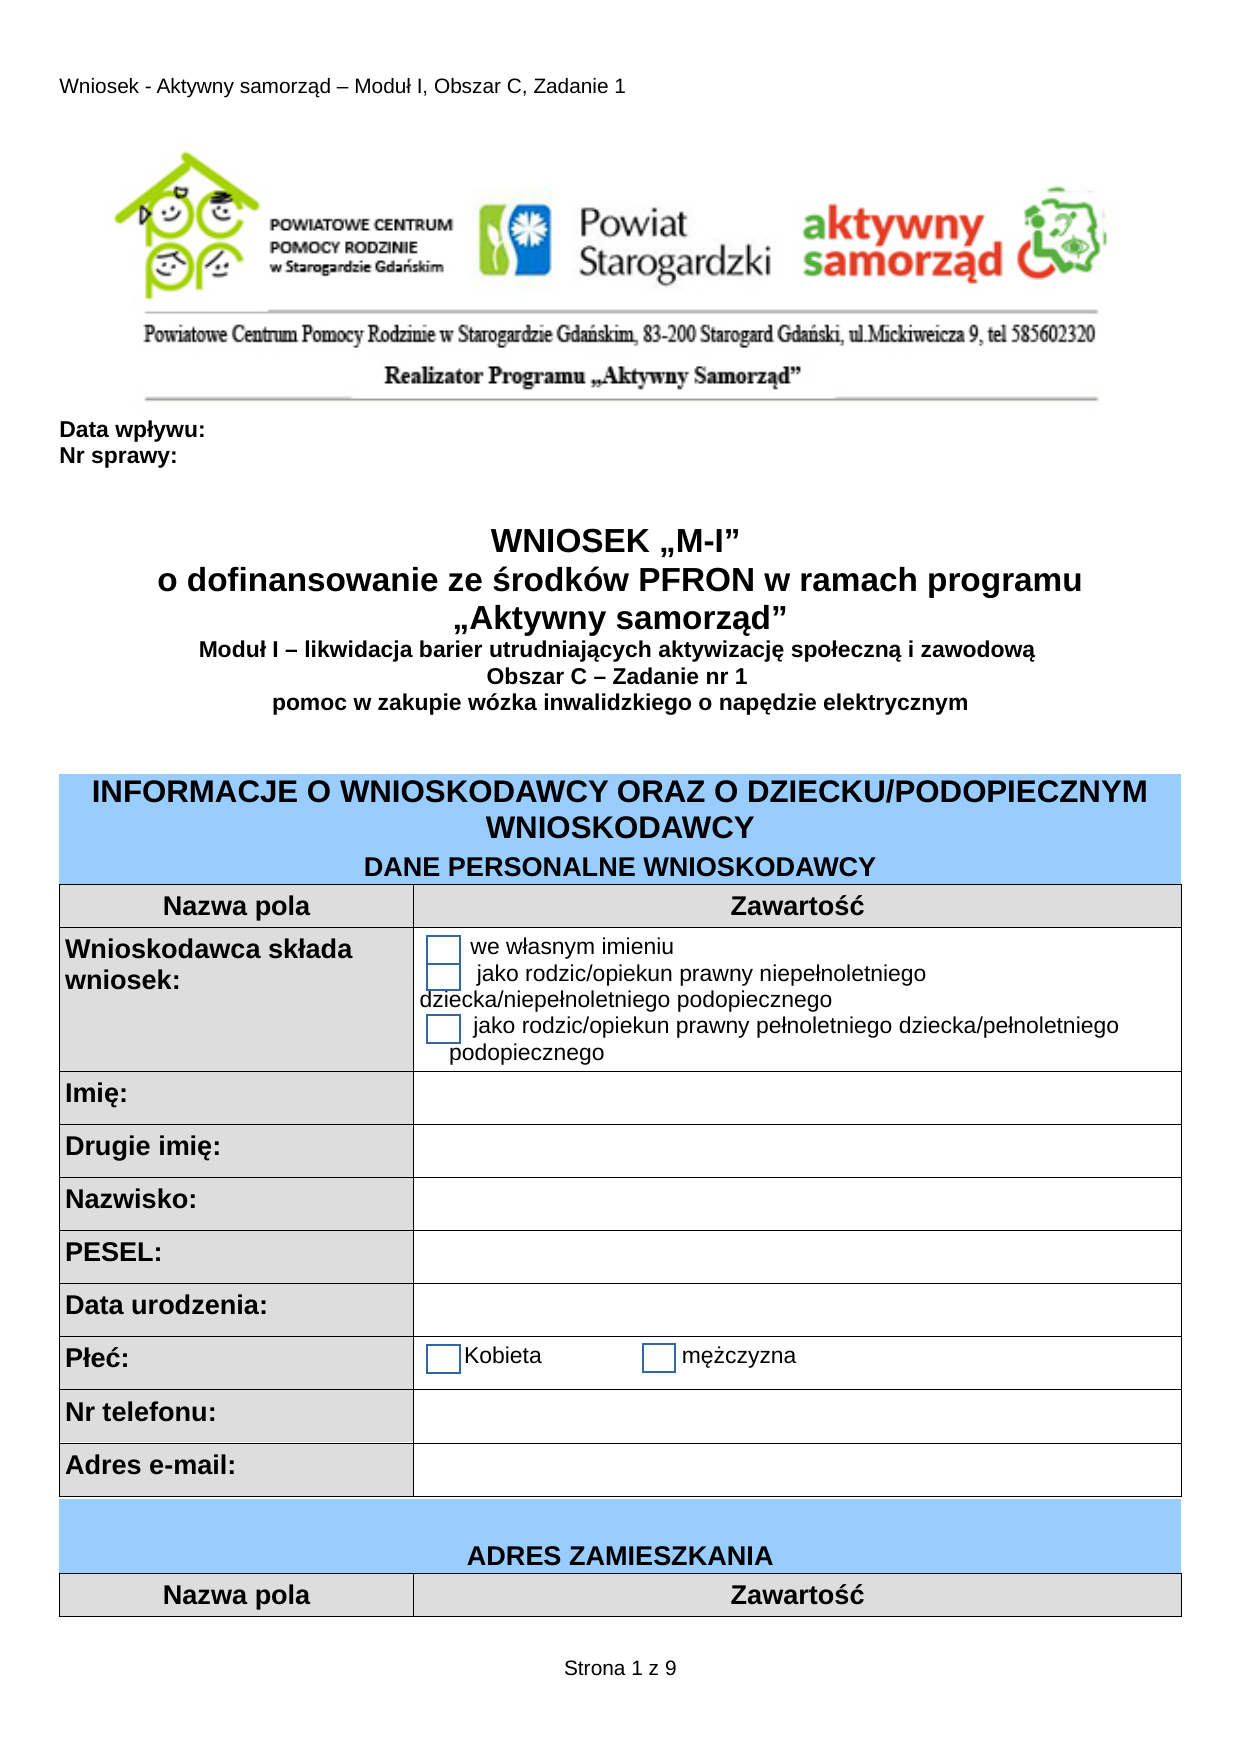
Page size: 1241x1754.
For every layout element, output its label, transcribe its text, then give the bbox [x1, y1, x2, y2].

table_header Zawartość [414, 885, 1181, 927]
table_header Nazwa pola [60, 885, 413, 927]
table_cell Drugie imię: [60, 1125, 413, 1177]
table_cell Adres e-mail: [60, 1444, 413, 1496]
subtitle ADRES ZAMIESZKANIA [59, 1537, 1181, 1573]
table_cell PESEL: [60, 1231, 413, 1283]
table_cell Kobieta mężczyzna [414, 1337, 1181, 1389]
table_header Zawartość [414, 1574, 1181, 1616]
table_cell [414, 1231, 1181, 1283]
subtitle INFORMACJE O WNIOSKODAWCY ORAZ O DZIECKU/PODOPIECZNYM WNIOSKODAWCY [59, 774, 1181, 845]
table_cell Data urodzenia: [60, 1284, 413, 1336]
table_cell Imię: [60, 1072, 413, 1124]
table_cell Nazwisko: [60, 1178, 413, 1230]
subtitle DANE PERSONALNE WNIOSKODAWCY [59, 848, 1181, 884]
picture [59, 127, 1182, 416]
table_cell Nr telefonu: [60, 1390, 413, 1442]
table_cell Płeć: [60, 1337, 413, 1389]
table_cell [414, 1072, 1181, 1124]
subtitle Moduł I – likwidacja barier utrudniających aktywizację społeczną i zawodową Obszar C – Zadanie nr 1 pomoc w zakupie wózka inwalidzkiego o napędzie elektrycznym [59, 636, 1181, 716]
table_header Nazwa pola [60, 1574, 413, 1616]
table_cell [414, 1125, 1181, 1177]
table_cell [414, 1284, 1181, 1336]
table_cell Wnioskodawca składa wniosek: [60, 928, 413, 1071]
text Nr sprawy: [59, 442, 1181, 468]
table_cell [414, 1390, 1181, 1442]
table_cell we własnym imieniu jako rodzic/opiekun prawny niepełnoletniego dziecka/niepełnoletniego podopiecznego jako rodzic/opiekun prawny pełnoletniego dziecka/pełnoletniego podopiecznego [414, 928, 1181, 1071]
text Data wpływu: [59, 416, 1181, 442]
table_cell [414, 1178, 1181, 1230]
table_cell [414, 1444, 1181, 1496]
subtitle WNIOSEK „M-I” o dofinansowanie ze środków PFRON w ramach programu „Aktywny samorząd” [59, 521, 1181, 636]
